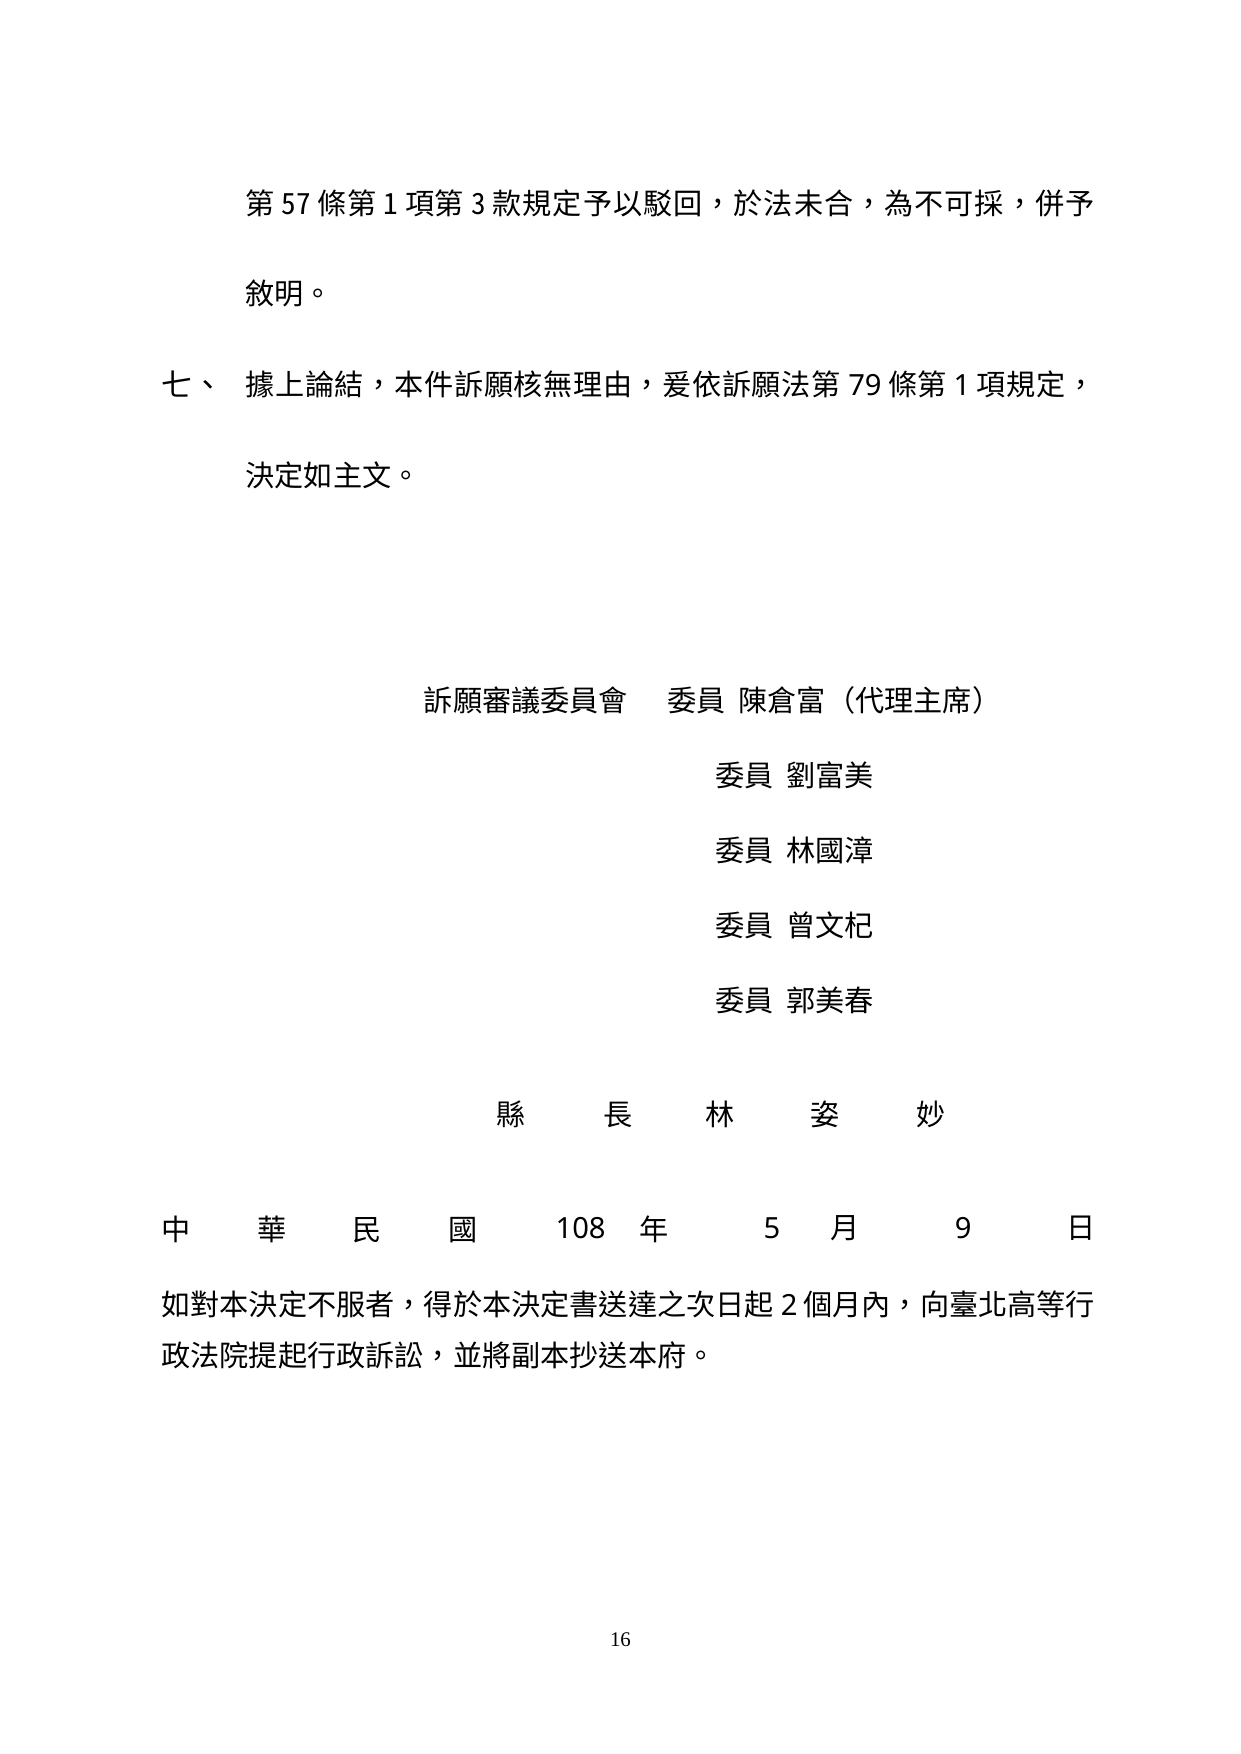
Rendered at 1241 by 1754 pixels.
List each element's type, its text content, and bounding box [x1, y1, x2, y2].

table_cell 委員 曾文杞 [704, 886, 1106, 961]
table_cell [150, 961, 704, 1036]
table_cell 委員 林國漳 [704, 811, 1106, 886]
table_cell 訴願審議委員會 委員 陳倉富（代理主席） [413, 661, 1106, 736]
table_cell 華 [246, 1190, 341, 1265]
table_cell [150, 736, 704, 811]
table_cell [644, 1075, 694, 1150]
table_cell 5 [724, 1190, 819, 1265]
table_cell [234, 1150, 1106, 1190]
table_cell 委員 郭美春 [704, 961, 1106, 1036]
table_cell [704, 1036, 1106, 1075]
table_cell 縣長 [150, 1075, 644, 1150]
table_cell [956, 1075, 1106, 1150]
table_cell 林姿妙 [694, 1075, 956, 1150]
table_cell 中 [150, 1190, 246, 1265]
table_cell 民 [341, 1190, 437, 1265]
table_cell 第57條第1項第3款規定予以駁回，於法未合，為不可採，併予敘明。 [234, 165, 1106, 346]
table_cell 如對本決定不服者，得於本決定書送達之次日起2個月內，向臺北高等行政法院提起行政訴訟，並將副本抄送本府。 [150, 1265, 1106, 1374]
table_cell [150, 1150, 234, 1190]
table_cell 七、 [150, 346, 234, 511]
table_cell [150, 811, 704, 886]
table_cell [150, 661, 412, 736]
table_cell [150, 886, 704, 961]
table_cell 國 [437, 1190, 532, 1265]
table_cell [150, 1036, 704, 1075]
table_cell 委員 劉富美 [704, 736, 1106, 811]
table_cell [234, 511, 1106, 586]
table_cell [234, 586, 1106, 661]
table_cell 年 [628, 1190, 724, 1265]
table_cell [150, 165, 234, 346]
table_cell 月 [819, 1190, 915, 1265]
table_cell 日 [1011, 1190, 1106, 1265]
table_cell [150, 511, 234, 586]
table_cell 108 [533, 1190, 628, 1265]
table_cell 據上論結，本件訴願核無理由，爰依訴願法第79條第1項規定，決定如主文。 [234, 346, 1106, 511]
table_cell [150, 586, 234, 661]
table_cell 9 [915, 1190, 1011, 1265]
